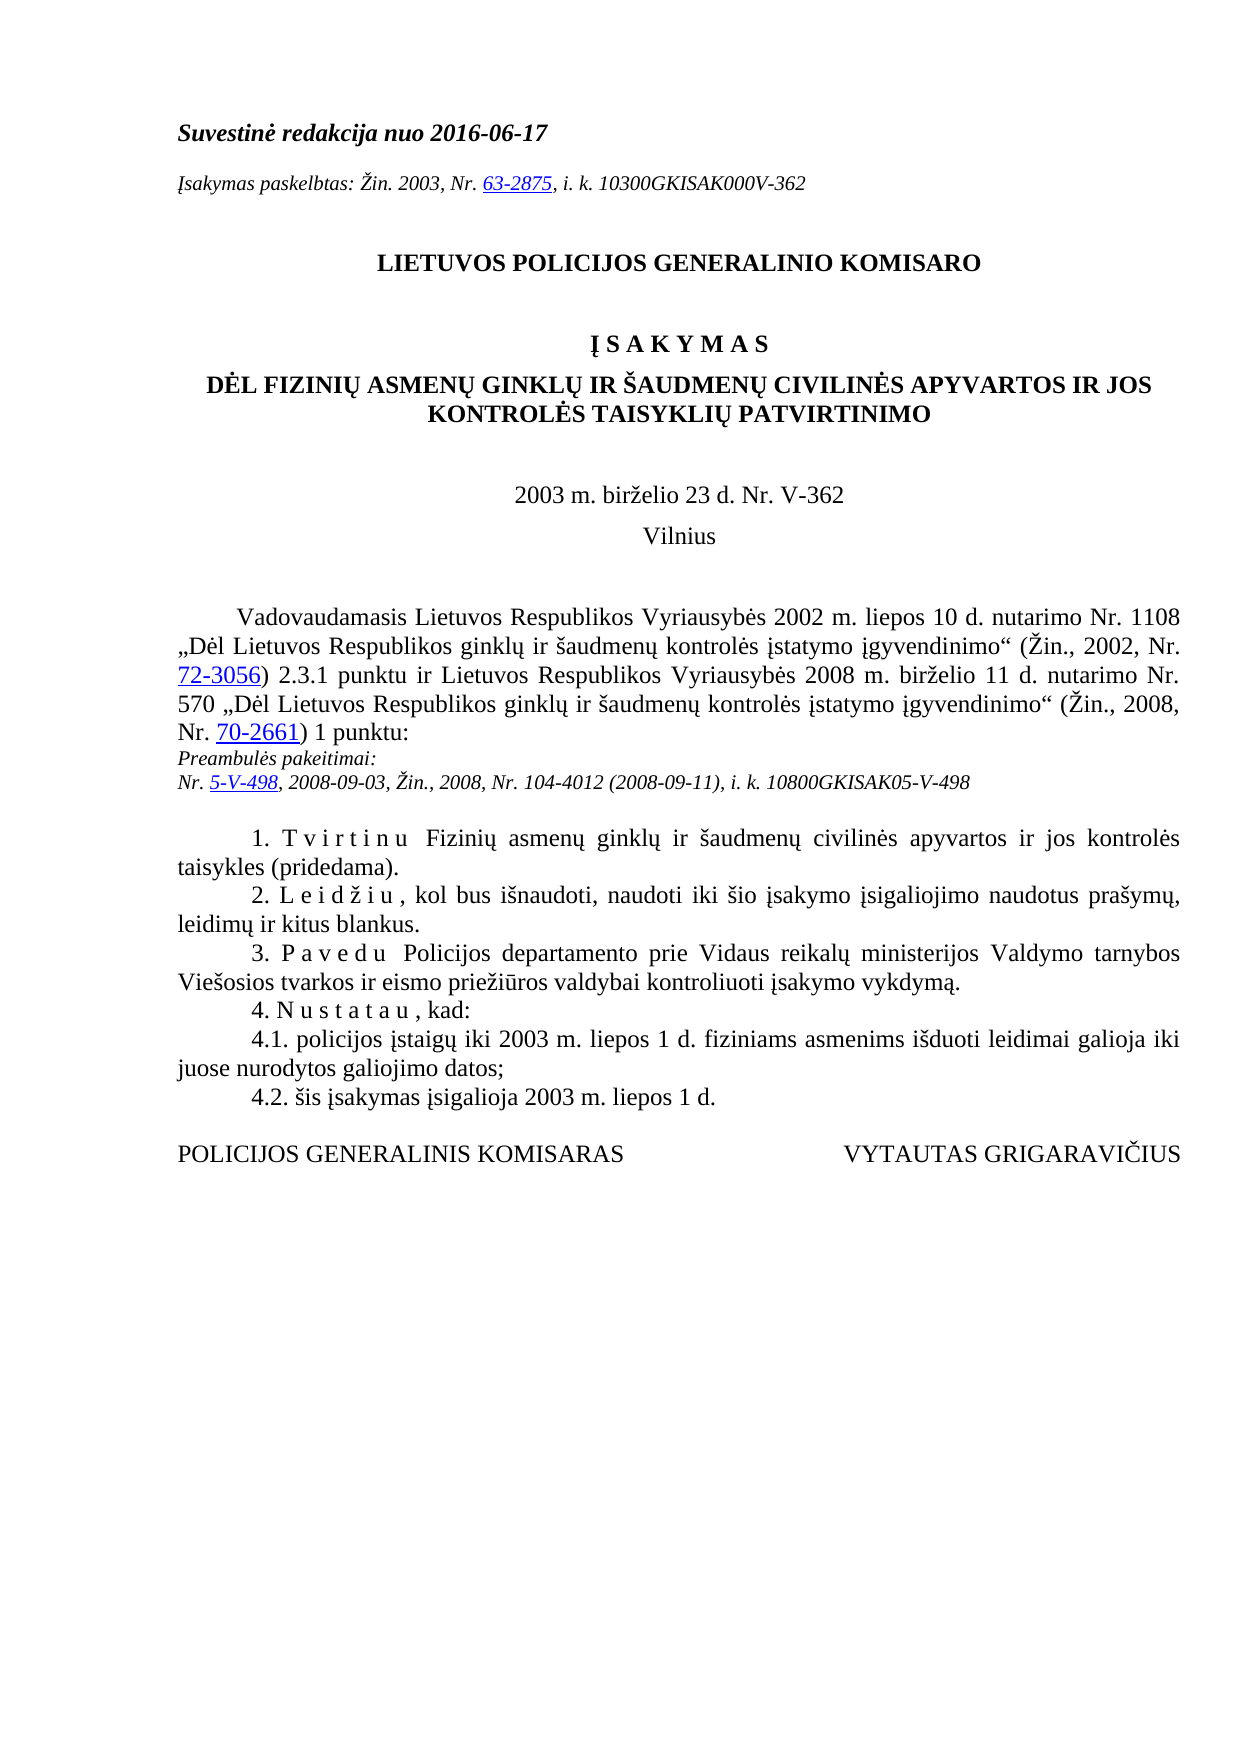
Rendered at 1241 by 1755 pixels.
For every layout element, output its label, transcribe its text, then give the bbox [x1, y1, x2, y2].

text DĖL FIZINIŲ ASMENŲ GINKLŲ IR ŠAUDMENŲ CIVILINĖS APYVARTOS IR JOS KONTROLĖS TAISYKLIŲ PATVIRTINIMO [177, 370, 1181, 427]
text Preambulės pakeitimai: [177, 746, 1181, 770]
text 1. Tvirtinu Fizinių asmenų ginklų ir šaudmenų civilinės apyvartos ir jos kontrolės taisykles (pridedama). [177, 823, 1181, 881]
text 4.2. šis įsakymas įsigalioja 2003 m. liepos 1 d. [177, 1082, 1181, 1111]
text ĮSAKYMAS [177, 329, 1181, 358]
text POLICIJOS GENERALINIS KOMISARAS VYTAUTAS GRIGARAVIČIUS [177, 1139, 1181, 1168]
text Vilnius [177, 521, 1181, 550]
text 3. Pavedu Policijos departamento prie Vidaus reikalų ministerijos Valdymo tarnybos Viešosios tvarkos ir eismo priežiūros valdybai kontroliuoti įsakymo vykdymą. [177, 938, 1181, 996]
text 2003 m. birželio 23 d. Nr. V-362 [177, 480, 1181, 509]
text 2. Leidžiu, kol bus išnaudoti, naudoti iki šio įsakymo įsigaliojimo naudotus prašymų, leidimų ir kitus blankus. [177, 881, 1181, 938]
text Suvestinė redakcija nuo 2016-06-17 [177, 118, 1181, 147]
text Įsakymas paskelbtas: Žin. 2003, Nr. 63-2875, i. k. 10300GKISAK000V-362 [177, 171, 1181, 195]
text 4. Nustatau, kad: [177, 996, 1181, 1024]
text Nr. 5-V-498, 2008-09-03, Žin., 2008, Nr. 104-4012 (2008-09-11), i. k. 10800GKISAK05-V-498 [177, 770, 1181, 794]
text Vadovaudamasis Lietuvos Respublikos Vyriausybės 2002 m. liepos 10 d. nutarimo Nr. 1108 „Dėl Lietuvos Respublikos ginklų ir šaudmenų kontrolės įstatymo įgyvendinimo“ (Žin., 2002, Nr. 72-3056) 2.3.1 punktu ir Lietuvos Respublikos Vyriausybės 2008 m. birželio 11 d. nutarimo Nr. 570 „Dėl Lietuvos Respublikos ginklų ir šaudmenų kontrolės įstatymo įgyvendinimo“ (Žin., 2008, Nr. 70-2661) 1 punktu: [177, 602, 1181, 746]
text LIETUVOS POLICIJOS GENERALINIO KOMISARO [177, 248, 1181, 277]
text 4.1. policijos įstaigų iki 2003 m. liepos 1 d. fiziniams asmenims išduoti leidimai galioja iki juose nurodytos galiojimo datos; [177, 1024, 1181, 1082]
